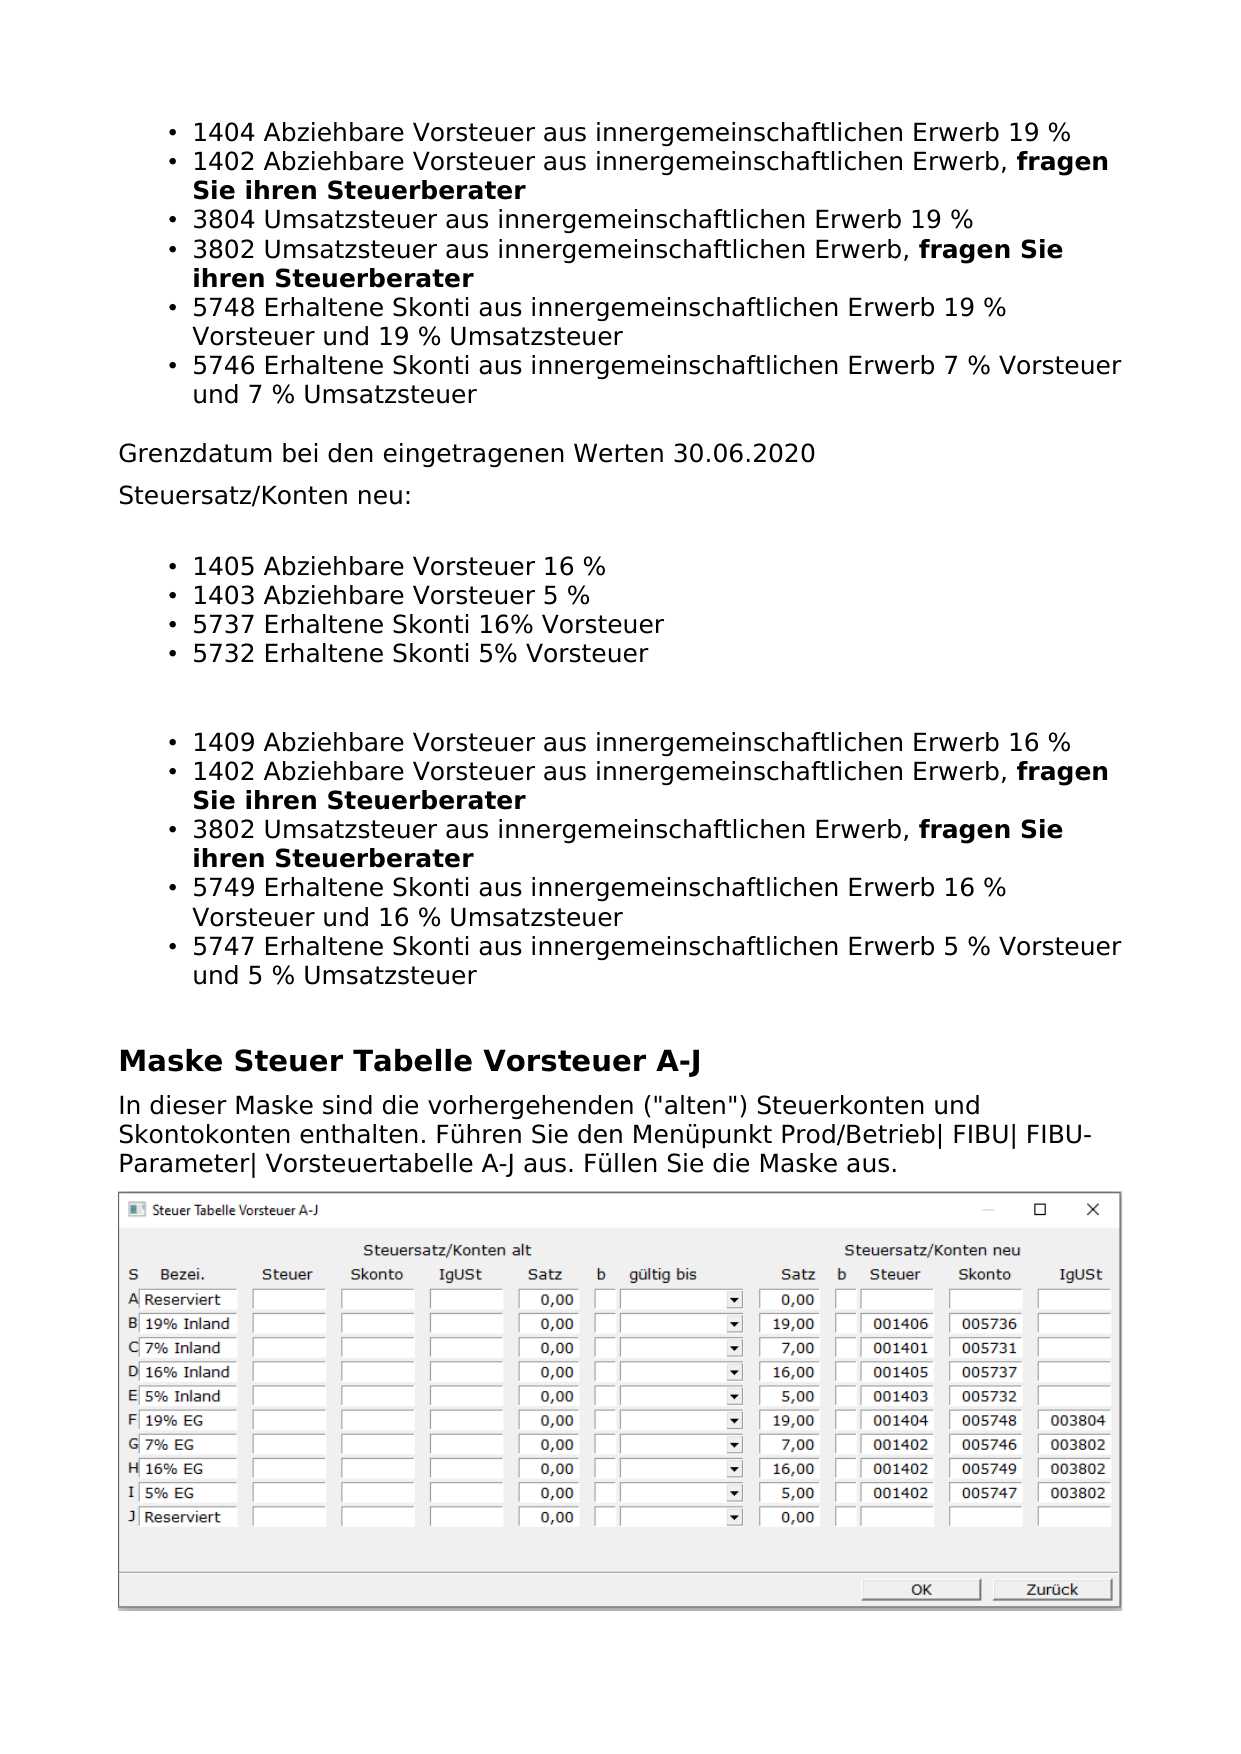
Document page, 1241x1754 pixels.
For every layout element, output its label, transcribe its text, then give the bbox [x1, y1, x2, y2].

text Steuersatz/Konten neu: [118, 481, 1122, 510]
list 3802 Umsatzsteuer aus innergemeinschaftlichen Erwerb, fragen Sie ihren Steuerberater [177, 815, 1122, 873]
list 1402 Abziehbare Vorsteuer aus innergemeinschaftlichen Erwerb, fragen Sie ihren Steuerberater [177, 147, 1122, 206]
list 5737 Erhaltene Skonti 16% Vorsteuer [177, 610, 1122, 639]
text Grenzdatum bei den eingetragenen Werten 30.06.2020 [118, 439, 1122, 468]
picture [118, 1191, 1123, 1611]
list 1405 Abziehbare Vorsteuer 16 % [177, 552, 1122, 581]
list 1402 Abziehbare Vorsteuer aus innergemeinschaftlichen Erwerb, fragen Sie ihren Steuerberater [177, 757, 1122, 815]
list 1404 Abziehbare Vorsteuer aus innergemeinschaftlichen Erwerb 19 % [177, 118, 1122, 147]
list 3804 Umsatzsteuer aus innergemeinschaftlichen Erwerb 19 % [177, 206, 1122, 235]
list 1403 Abziehbare Vorsteuer 5 % [177, 581, 1122, 610]
text In dieser Maske sind die vorhergehenden ("alten") Steuerkonten und Skontokonten enthalten. Führen Sie den Menüpunkt Prod/Betrieb| FIBU| FIBU-Parameter| Vorsteuertabelle A-J aus. Füllen Sie die Maske aus. [118, 1091, 1122, 1179]
list 5746 Erhaltene Skonti aus innergemeinschaftlichen Erwerb 7 % Vorsteuer und 7 % Umsatzsteuer [177, 351, 1122, 410]
list 5732 Erhaltene Skonti 5% Vorsteuer [177, 639, 1122, 669]
list 5748 Erhaltene Skonti aus innergemeinschaftlichen Erwerb 19 % Vorsteuer und 19 % Umsatzsteuer [177, 293, 1122, 351]
list 5747 Erhaltene Skonti aus innergemeinschaftlichen Erwerb 5 % Vorsteuer und 5 % Umsatzsteuer [177, 932, 1122, 990]
subtitle Maske Steuer Tabelle Vorsteuer A-J [118, 1045, 1122, 1079]
list 5749 Erhaltene Skonti aus innergemeinschaftlichen Erwerb 16 % Vorsteuer und 16 % Umsatzsteuer [177, 873, 1122, 932]
list 1409 Abziehbare Vorsteuer aus innergemeinschaftlichen Erwerb 16 % [177, 728, 1122, 757]
list 3802 Umsatzsteuer aus innergemeinschaftlichen Erwerb, fragen Sie ihren Steuerberater [177, 235, 1122, 293]
